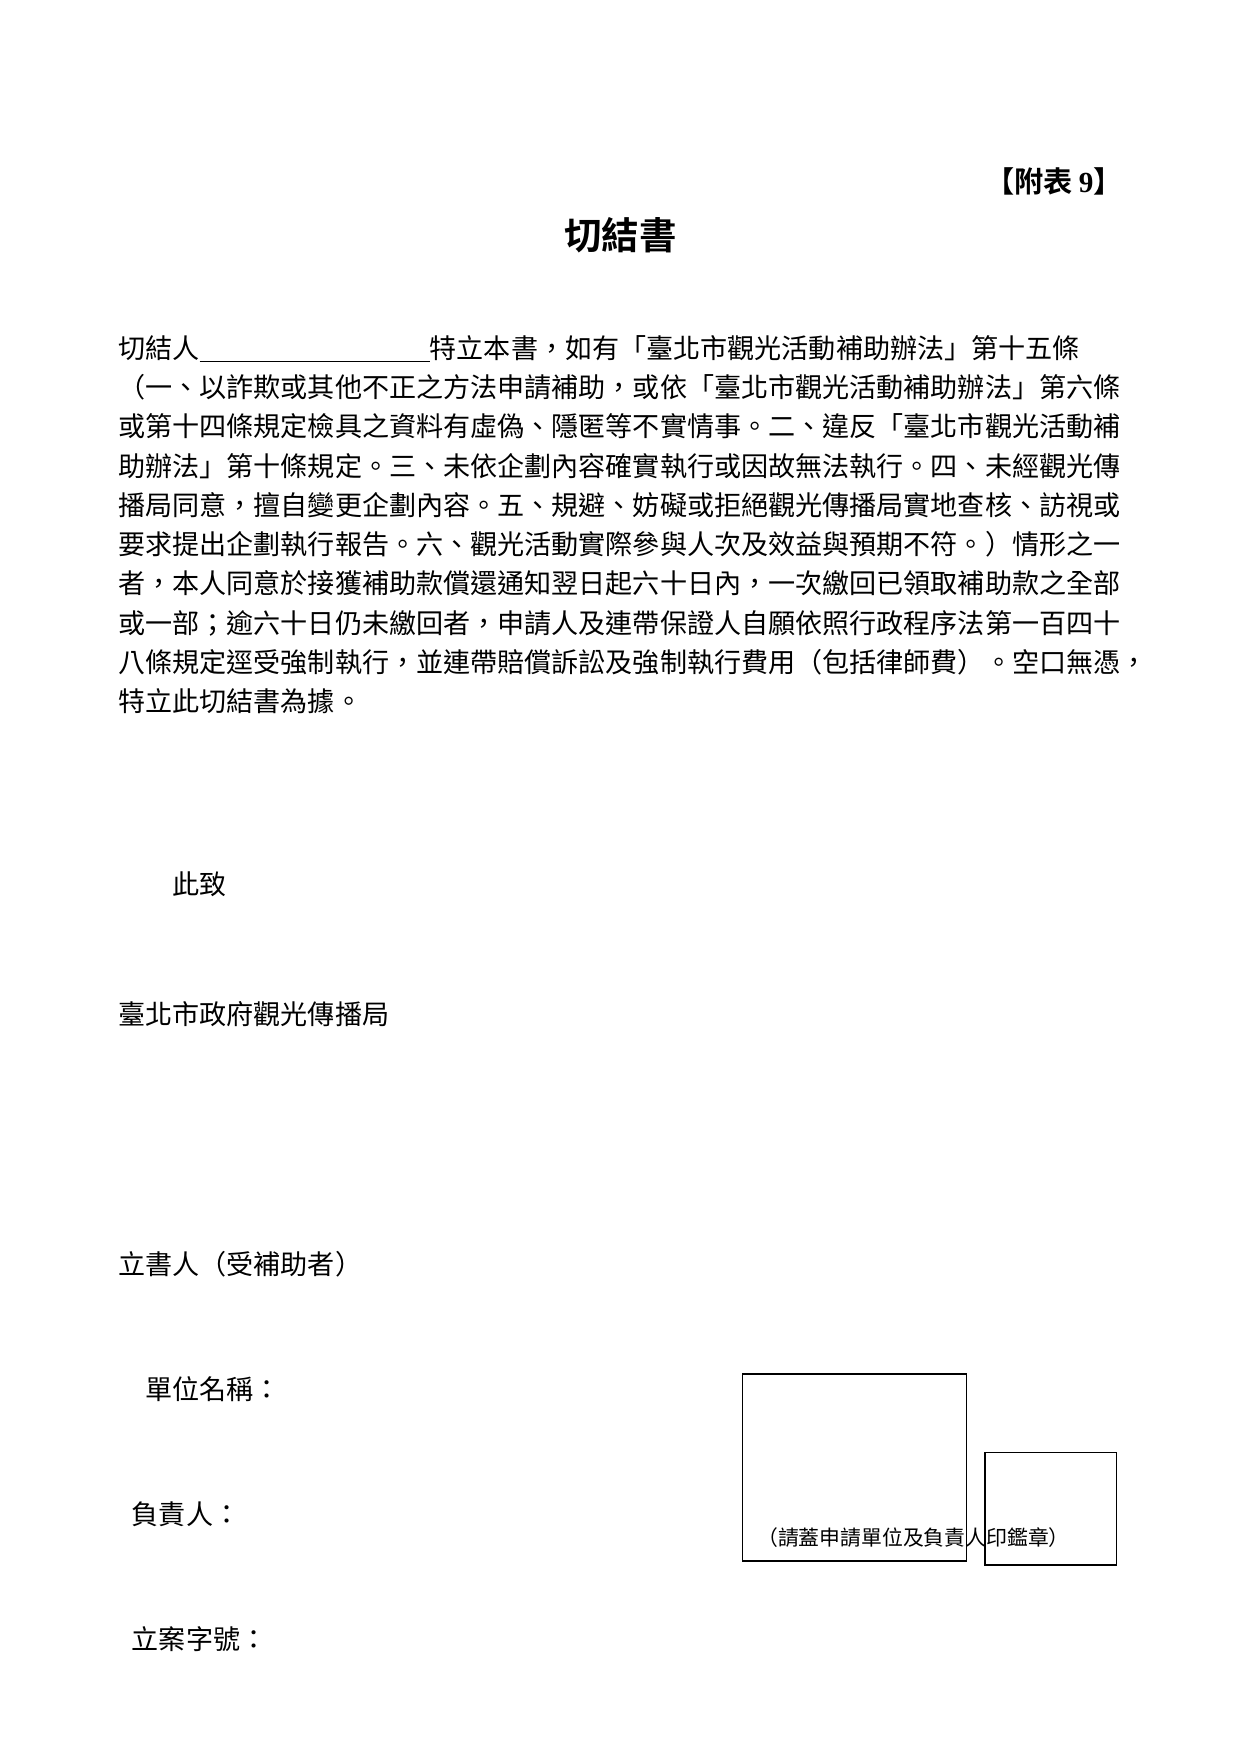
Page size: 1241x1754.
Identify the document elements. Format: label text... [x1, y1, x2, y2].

text 立書人（受補助者） [118, 1221, 1122, 1283]
text 負責人： [967, 1471, 984, 1533]
text 單位名稱： [118, 1346, 1122, 1408]
text 切結人 特立本書，如有「臺北市觀光活動補助辦法」第十五條（一、以詐欺或其他不正之方法申請補助，或依「臺北市觀光活動補助辦法」第六條或第十四條規定檢具之資料有虛偽、隱匿等不實情事。二、違反「臺北市觀光活動補助辦法」第十條規定。三、未依企劃內容確實執行或因故無法執行。四、未經觀光傳播局同意，擅自變更企劃內容。五、規避、妨礙或拒絕觀光傳播局實地查核、訪視或要求提出企劃執行報告。六、觀光活動實際參與人次及效益與預期不符。）情形之一者，本人同意於接獲補助款償還通知翌日起六十日內，一次繳回已領取補助款之全部或一部；逾六十日仍未繳回者，申請人及連帶保證人自願依照行政程序法第一百四十八條規定逕受強制執行，並連帶賠償訴訟及強制執行費用（包括律師費）。空口無憑，特立此切結書為據。 [118, 327, 1122, 719]
text 【附表9】 [118, 158, 1122, 201]
text 此致 [118, 863, 1122, 902]
text 臺北市政府觀光傳播局 [118, 971, 1194, 1033]
text 切結書 [118, 206, 1122, 260]
text 負責人： [118, 1471, 742, 1533]
text 負責人： [1117, 1471, 1122, 1533]
text 負責人： [986, 1471, 1116, 1533]
text 負責人： [743, 1471, 966, 1533]
text 立案字號： [118, 1596, 1122, 1658]
